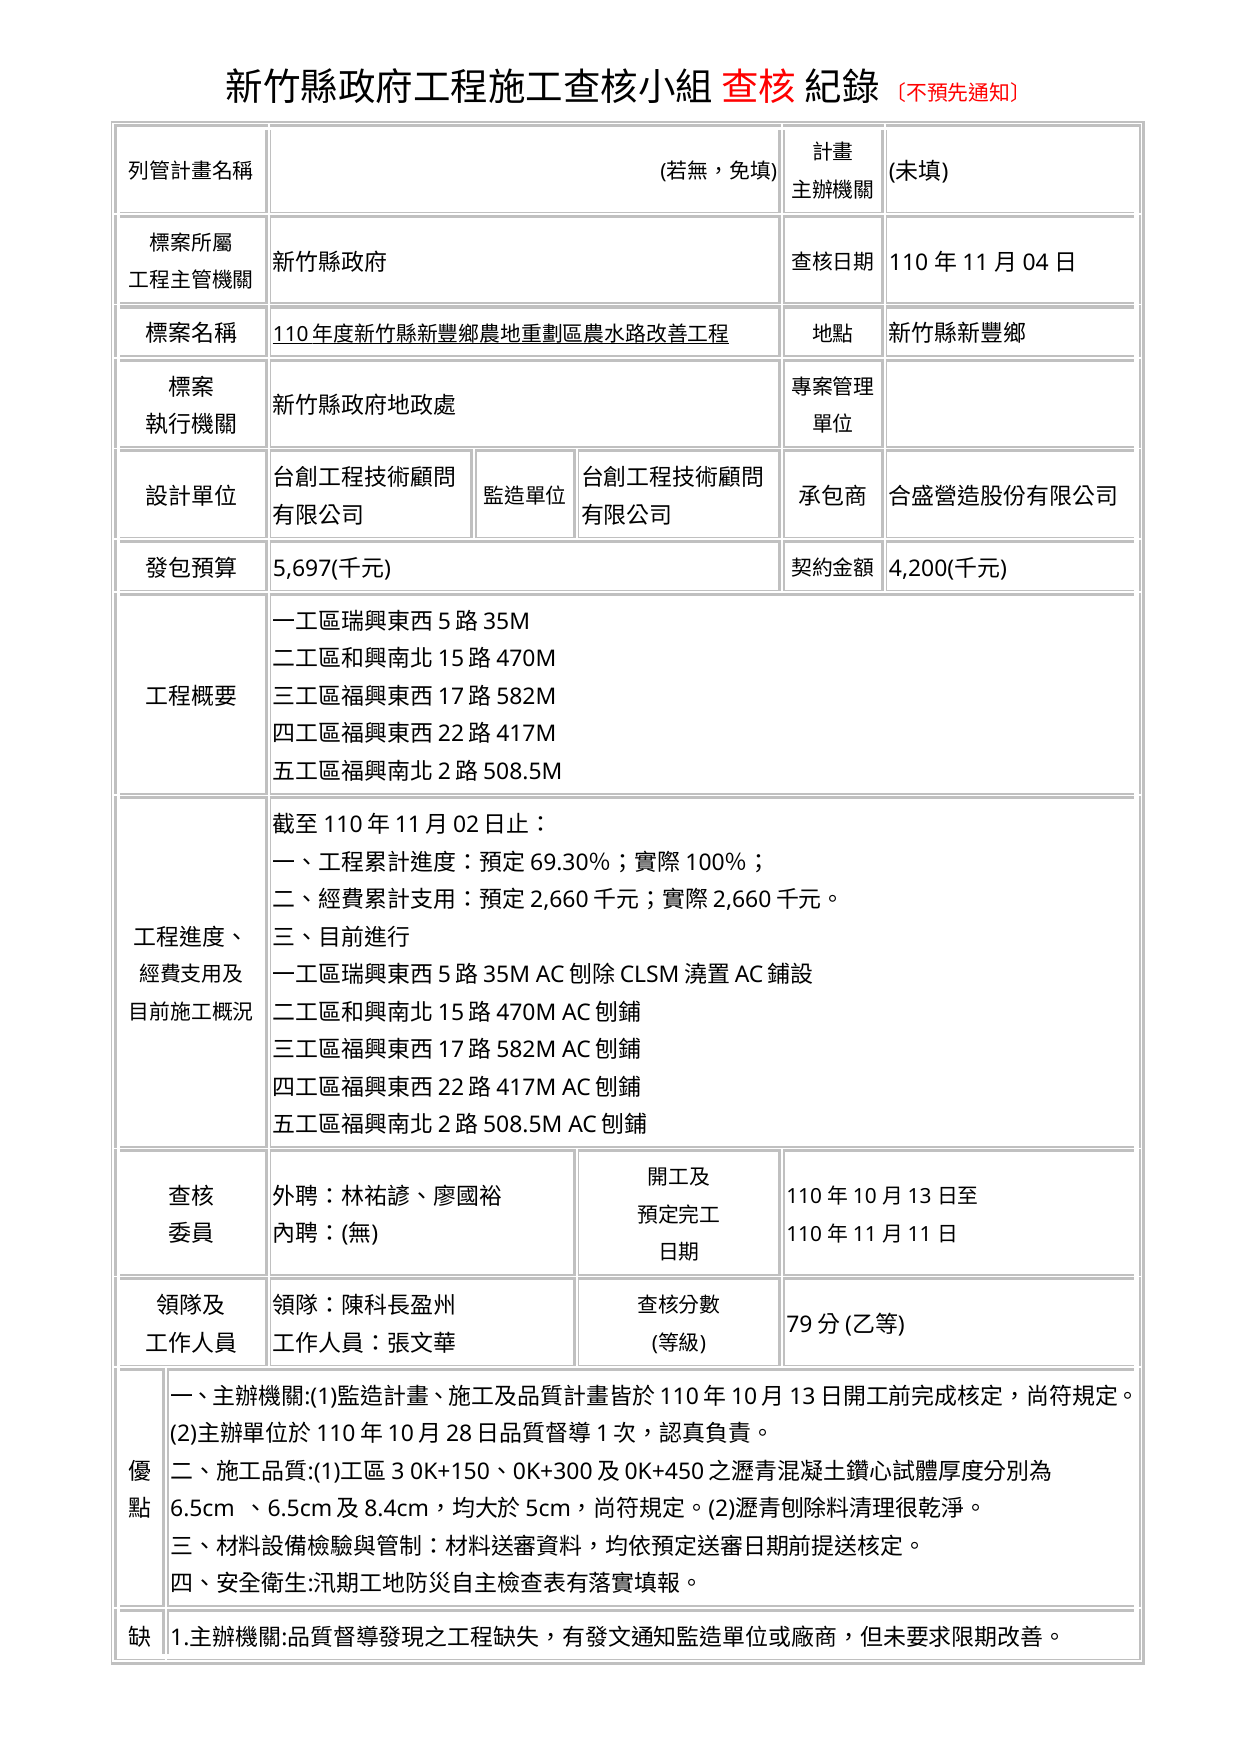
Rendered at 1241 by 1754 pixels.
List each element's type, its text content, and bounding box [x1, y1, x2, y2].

table_cell 新竹縣政府 [271, 218, 778, 302]
table_cell 合盛營造股份有限公司 [884, 446, 1142, 537]
table_header (若無，免填) [268, 123, 781, 212]
table_cell 監造單位 [477, 452, 573, 537]
table_cell 110年度新竹縣新豐鄉農地重劃區農水路改善工程 [271, 309, 778, 355]
table_header (未填) [884, 123, 1142, 212]
table_cell 領隊：陳科長盈州 工作人員：張文華 [271, 1280, 573, 1365]
table_cell 標案所屬 工程主管機關 [114, 212, 268, 302]
table_cell 1.主辦機關:品質督導發現之工程缺失，有發文通知監造單位或廠商，但未要求限期改善。 [165, 1605, 1142, 1658]
table_cell 查核日期 [785, 218, 881, 302]
table_cell 一、主辦機關:(1)監造計畫、施工及品質計畫皆於110年10月13日開工前完成核定，尚符規定。(2)主辦單位於110年10月28日品質督導1次，認真負責。 二、施工品質:(1)工區3 0K+150、0K+300及0K+450之瀝青混凝土鑽心試體厚度分別為6.5cm、6.5cm及8.4cm，均大於5cm，尚符規定。(2)瀝青刨除料清理很乾淨。 三、材料設備檢驗與管制：材料送審資料，均依預定送審日期前提送核定。 四、安全衛生:汛期工地防災自主檢查表有落實填報。 [165, 1365, 1142, 1605]
table_cell 查核分數 (等級) [579, 1280, 778, 1365]
table_cell 工程進度、 經費支用及 目前施工概況 [114, 793, 268, 1146]
table_cell 工程概要 [114, 590, 268, 793]
table_cell 外聘：林祐諺、廖國裕 內聘：(無) [271, 1152, 573, 1274]
table_cell 專案管理 單位 [785, 362, 881, 446]
table_cell 新竹縣新豐鄉 [884, 302, 1142, 355]
table_cell 79分 (乙等) [781, 1274, 1142, 1365]
text 新竹縣政府工程施工查核小組 查核 紀錄 〔不預先通知〕 [94, 46, 1162, 121]
table_cell 截至110年11月02日止： 一、工程累計進度：預定 69.30％；實際 100％； 二、經費累計支用：預定 2,660千元；實際 2,660千元。 三、目前進行 一工區瑞興東西5路35M AC刨除CLSM澆置AC鋪設 二工區和興南北15路470M AC刨鋪 三工區福興東西17路582M AC刨鋪 四工區福興東西22路417M AC刨鋪 五工區福興南北2路508.5M AC刨鋪 [268, 793, 1142, 1146]
table_cell 設計單位 [114, 446, 268, 537]
table_cell 標案 執行機關 [114, 355, 268, 446]
table_header 計畫 主辦機關 [781, 123, 884, 212]
table_cell 110 年 11 月 04 日 [884, 212, 1142, 302]
table_cell 5,697(千元) [271, 543, 778, 590]
table_cell 查核 委員 [114, 1146, 268, 1274]
table_cell 承包商 [785, 452, 881, 537]
table_cell 開工及 預定完工 日期 [579, 1152, 778, 1274]
table_cell 新竹縣政府地政處 [271, 362, 778, 446]
table_cell 領隊及 工作人員 [114, 1274, 268, 1365]
table_header 列管計畫名稱 [117, 127, 268, 212]
table_cell 標案名稱 [114, 302, 268, 355]
table_cell [884, 355, 1142, 446]
table_cell 台創工程技術顧問有限公司 [271, 452, 470, 537]
table_cell 4,200(千元) [884, 537, 1142, 590]
table_cell 優 點 [114, 1365, 165, 1605]
table_cell 一工區瑞興東西5路35M 二工區和興南北15路470M 三工區福興東西17路582M 四工區福興東西22路417M 五工區福興南北2路508.5M [268, 590, 1142, 793]
table_cell 台創工程技術顧問有限公司 [579, 452, 778, 537]
table_cell 契約金額 [785, 543, 881, 590]
table_cell 發包預算 [114, 537, 268, 590]
table_cell 缺 [114, 1605, 165, 1658]
table_cell 110 年 10 月 13 日至 110 年 11 月 11 日 [781, 1146, 1142, 1274]
table_cell 地點 [785, 309, 881, 355]
